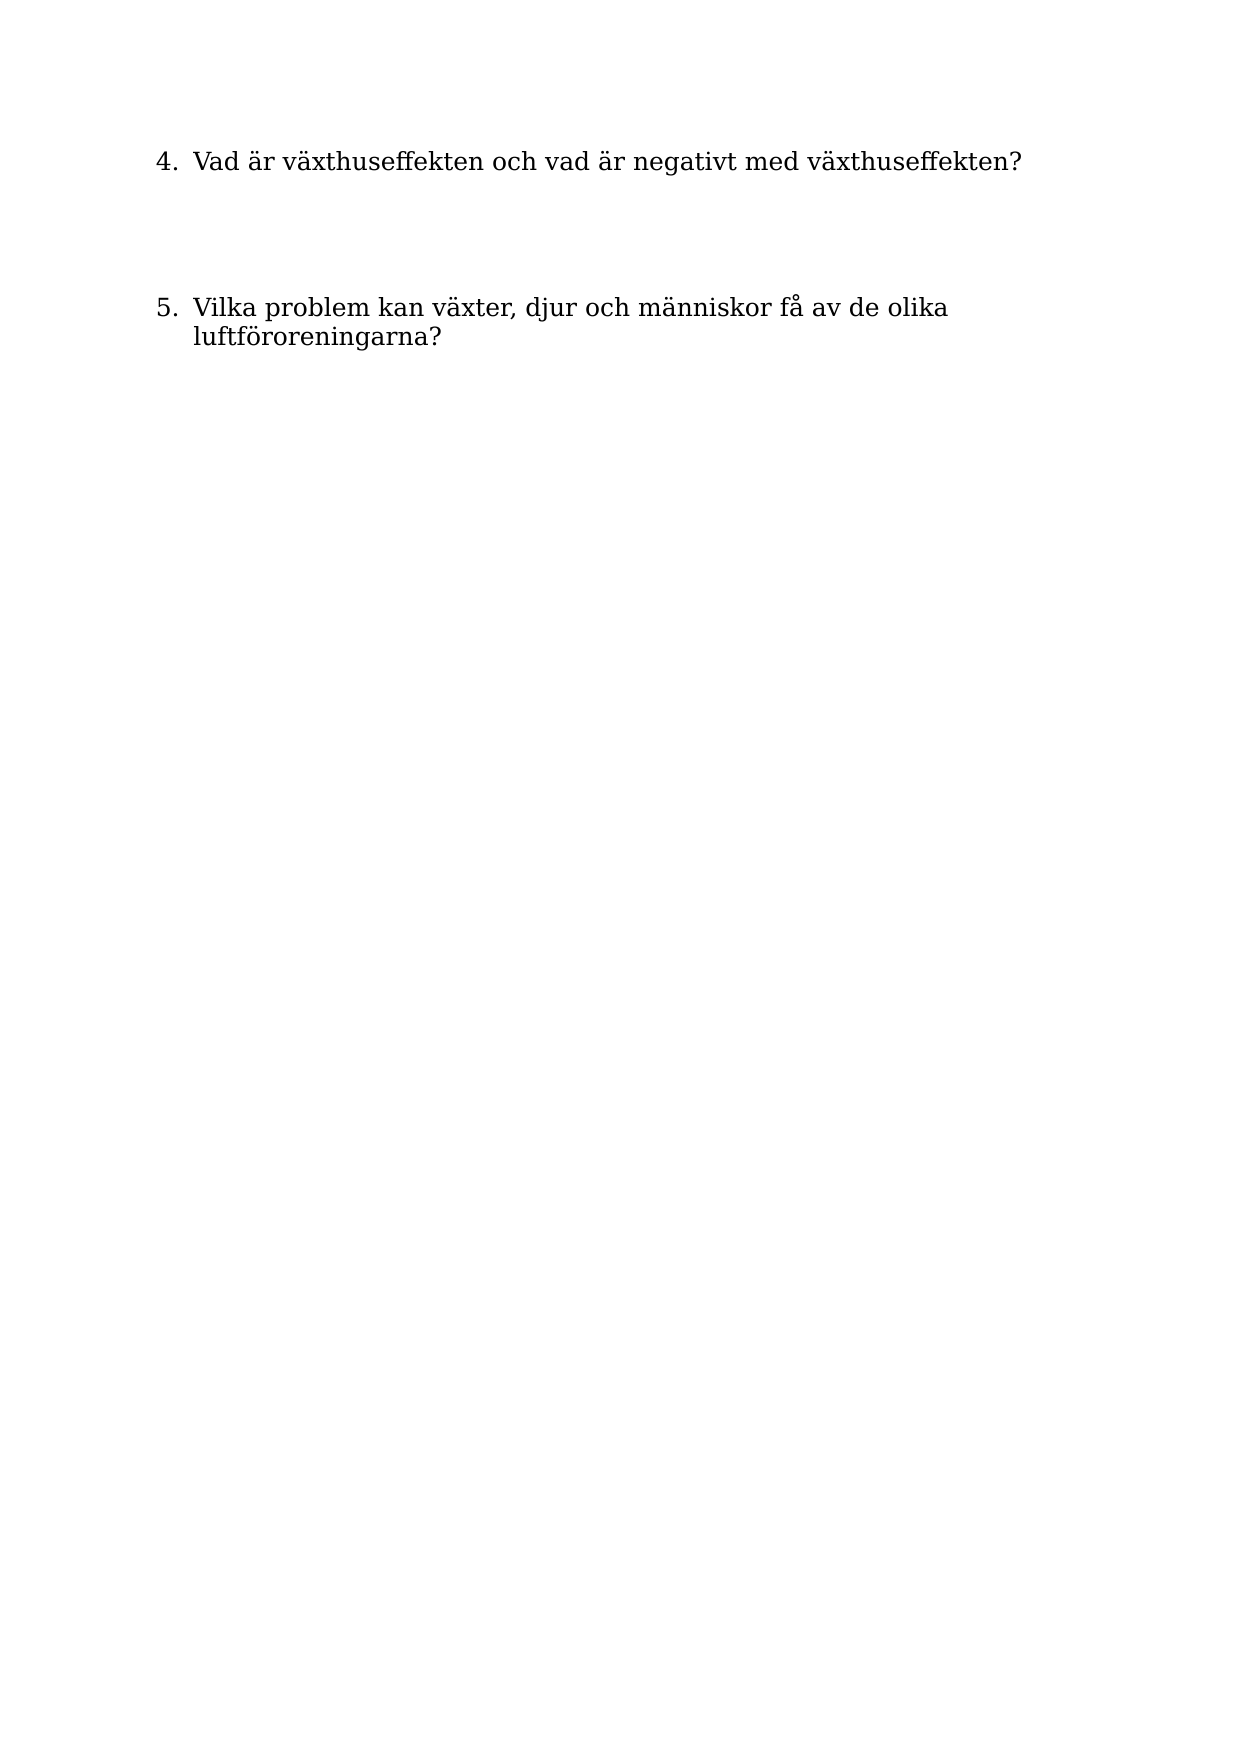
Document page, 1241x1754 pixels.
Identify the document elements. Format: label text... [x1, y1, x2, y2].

list Vad är växthuseffekten och vad är negativt med växthuseffekten? [156, 147, 1122, 176]
list Vilka problem kan växter, djur och människor få av de olika luftföroreningarna? [156, 293, 1122, 351]
